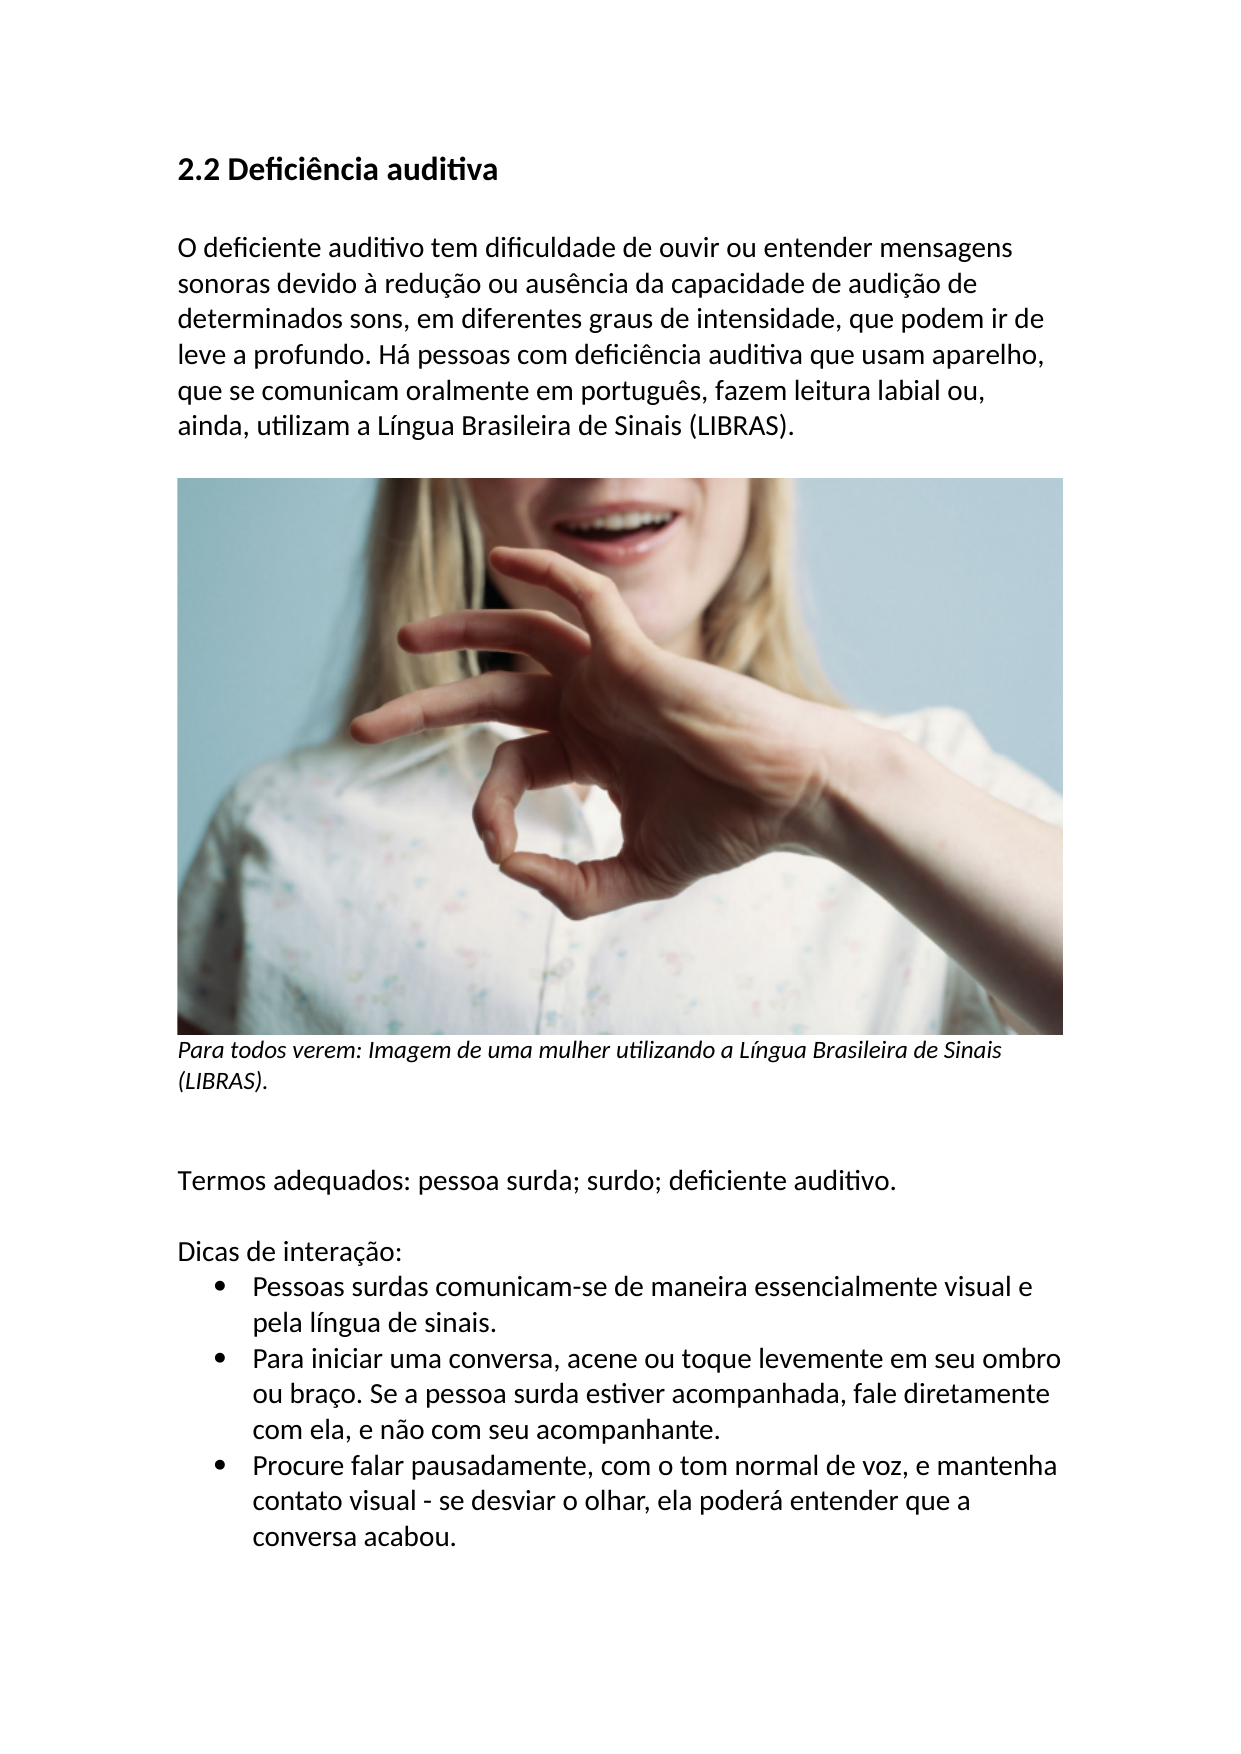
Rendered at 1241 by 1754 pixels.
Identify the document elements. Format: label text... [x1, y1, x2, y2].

text Dicas de interação: [177, 1233, 1063, 1268]
text O deficiente auditivo tem dificuldade de ouvir ou entender mensagens sonoras devido à redução ou ausência da capacidade de audição de determinados sons, em diferentes graus de intensidade, que podem ir de leve a profundo. Há pessoas com deficiência auditiva que usam aparelho, que se comunicam oralmente em português, fazem leitura labial ou, ainda, utilizam a Língua Brasileira de Sinais (LIBRAS). [177, 229, 1063, 443]
list Pessoas surdas comunicam-se de maneira essencialmente visual e pela língua de sinais. [215, 1268, 1063, 1340]
list Procure falar pausadamente, com o tom normal de voz, e mantenha contato visual - se desviar o olhar, ela poderá entender que a conversa acabou. [215, 1447, 1063, 1553]
text Termos adequados: pessoa surda; surdo; deficiente auditivo. [177, 1162, 1063, 1197]
text 2.2 Deficiência auditiva [177, 148, 1063, 188]
list Para iniciar uma conversa, acene ou toque levemente em seu ombro ou braço. Se a pessoa surda estiver acompanhada, fale diretamente com ela, e não com seu acompanhante. [215, 1340, 1063, 1447]
text Para todos verem: Imagem de uma mulher utilizando a Língua Brasileira de Sinais (LIBRAS). [177, 1035, 1063, 1095]
